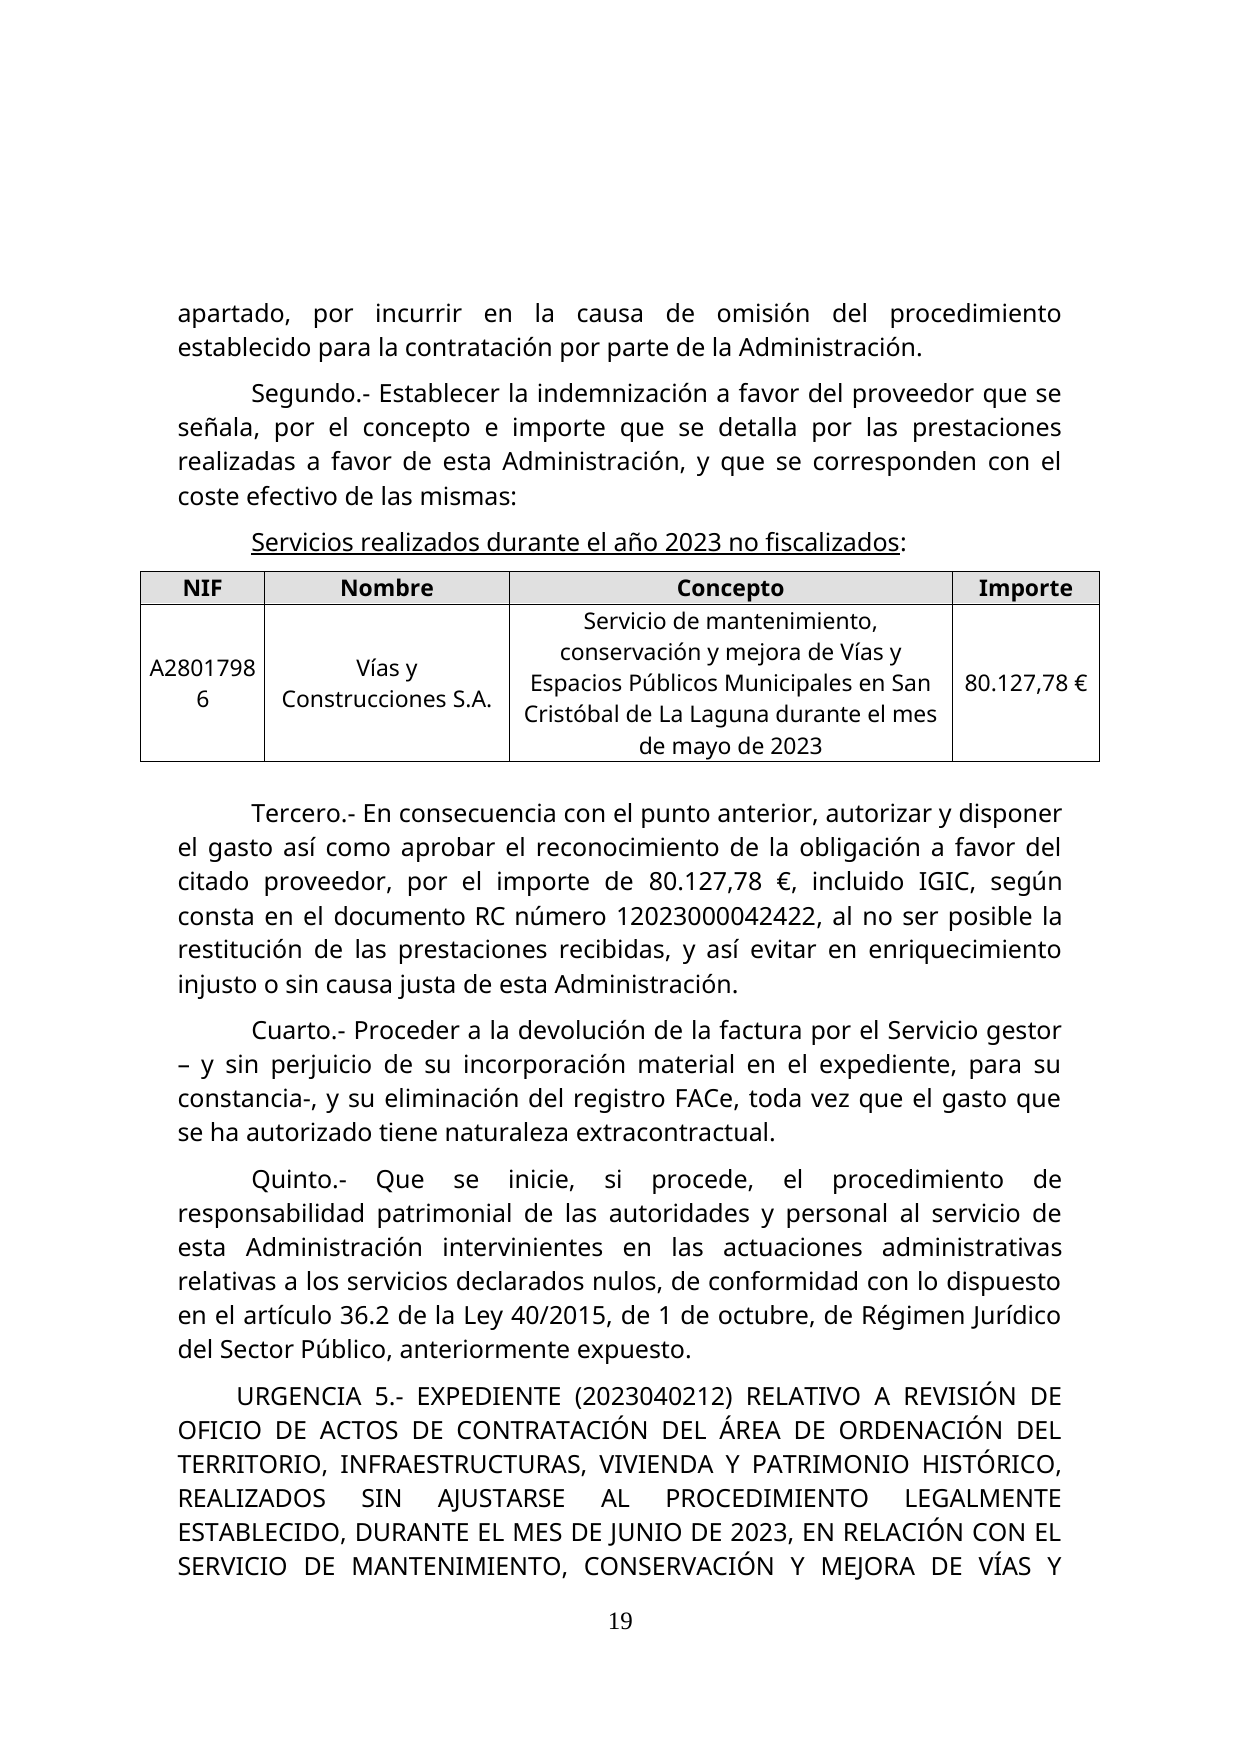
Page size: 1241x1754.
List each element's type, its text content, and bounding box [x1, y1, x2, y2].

table_cell Servicio de mantenimiento, conservación y mejora de Vías y Espacios Públicos Municipales en San Cristóbal de La Laguna durante el mes de mayo de 2023 [510, 605, 952, 761]
table_header Nombre [265, 572, 509, 603]
text URGENCIA 5.- EXPEDIENTE (2023040212) RELATIVO A REVISIÓN DE OFICIO DE ACTOS DE CONTRATACIÓN DEL ÁREA DE ORDENACIÓN DEL TERRITORIO, INFRAESTRUCTURAS, VIVIENDA Y PATRIMONIO HISTÓRICO, REALIZADOS SIN AJUSTARSE AL PROCEDIMIENTO LEGALMENTE ESTABLECIDO, DURANTE EL MES DE JUNIO DE 2023, EN RELACIÓN CON EL SERVICIO DE MANTENIMIENTO, CONSERVACIÓN Y MEJORA DE VÍAS Y [177, 1378, 1063, 1583]
text Quinto.- Que se inicie, si procede, el procedimiento de responsabilidad patrimonial de las autoridades y personal al servicio de esta Administración intervinientes en las actuaciones administrativas relativas a los servicios declarados nulos, de conformidad con lo dispuesto en el artículo 36.2 de la Ley 40/2015, de 1 de octubre, de Régimen Jurídico del Sector Público, anteriormente expuesto. [177, 1162, 1063, 1366]
table_cell 80.127,78 € [953, 605, 1099, 761]
text apartado, por incurrir en la causa de omisión del procedimiento establecido para la contratación por parte de la Administración. [177, 295, 1063, 363]
text Segundo.- Establecer la indemnización a favor del proveedor que se señala, por el concepto e importe que se detalla por las prestaciones realizadas a favor de esta Administración, y que se corresponden con el coste efectivo de las mismas: [177, 376, 1063, 512]
text Servicios realizados durante el año 2023 no fiscalizados: [177, 525, 1063, 559]
table_header Importe [953, 572, 1099, 603]
text Cuarto.- Proceder a la devolución de la factura por el Servicio gestor – y sin perjuicio de su incorporación material en el expediente, para su constancia-, y su eliminación del registro FACe, toda vez que el gasto que se ha autorizado tiene naturaleza extracontractual. [177, 1013, 1063, 1149]
table_cell Vías y Construcciones S.A. [265, 605, 509, 761]
table_header Concepto [510, 572, 952, 603]
text Tercero.- En consecuencia con el punto anterior, autorizar y disponer el gasto así como aprobar el reconocimiento de la obligación a favor del citado proveedor, por el importe de 80.127,78 €, incluido IGIC, según consta en el documento RC número 12023000042422, al no ser posible la restitución de las prestaciones recibidas, y así evitar en enriquecimiento injusto o sin causa justa de esta Administración. [177, 796, 1063, 1000]
table_header NIF [141, 572, 264, 603]
table_cell A28017986 [141, 605, 264, 761]
